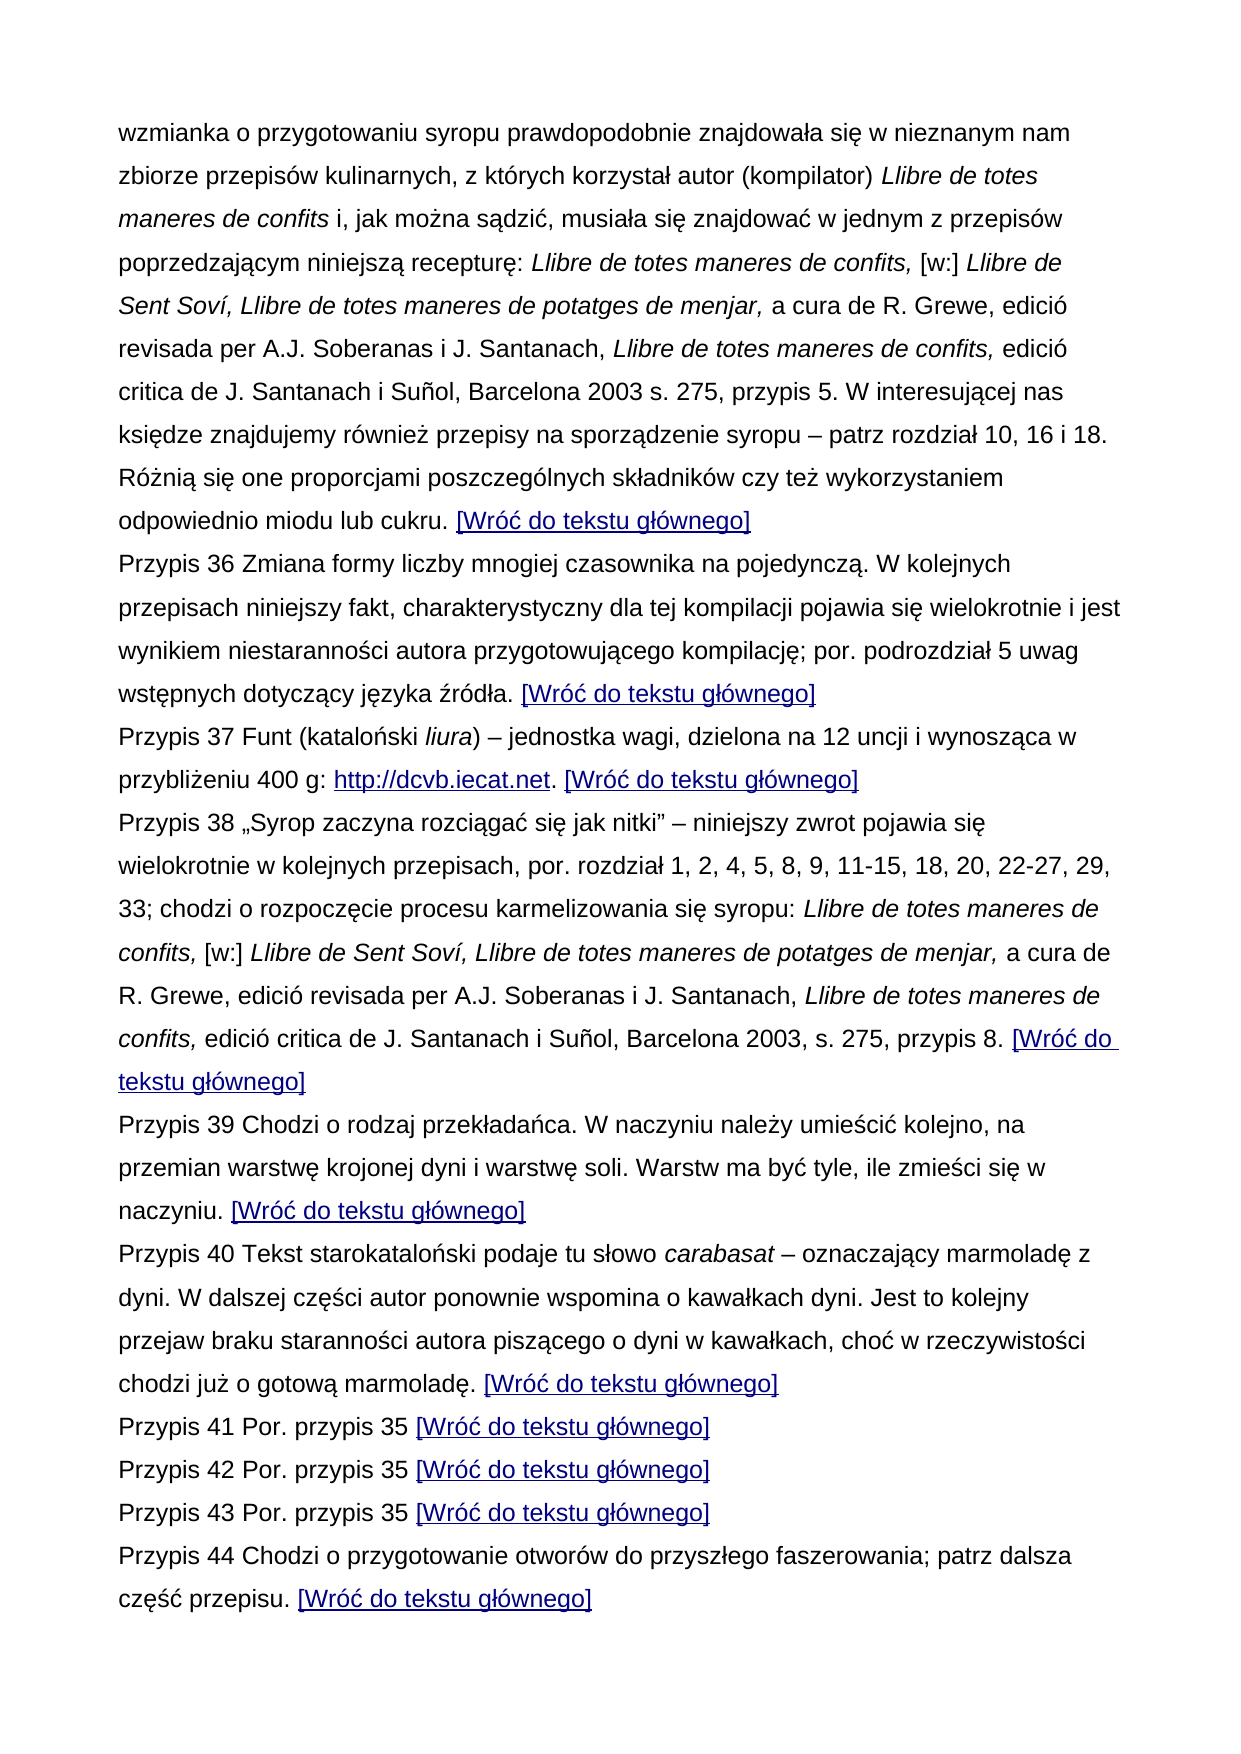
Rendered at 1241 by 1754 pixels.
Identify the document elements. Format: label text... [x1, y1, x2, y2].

text Przypis 39 Chodzi o rodzaj przekładańca. W naczyniu należy umieścić kolejno, na przemian warstwę krojonej dyni i warstwę soli. Warstw ma być tyle, ile zmieści się w naczyniu. [Wróć do tekstu głównego] [118, 1110, 1122, 1225]
text wzmianka o przygotowaniu syropu prawdopodobnie znajdowała się w nieznanym nam zbiorze przepisów kulinarnych, z których korzystał autor (kompilator) Llibre de totes maneres de confits i, jak można sądzić, musiała się znajdować w jednym z przepisów poprzedzającym niniejszą recepturę: Llibre de totes maneres de confits, [w:] Llibre de Sent Soví, Llibre de totes maneres de potatges de menjar, a cura de R. Grewe, edició revisada per A.J. Soberanas i J. Santanach, Llibre de totes maneres de confits, edició critica de J. Santanach i Suñol, Barcelona 2003 s. 275, przypis 5. W interesującej nas księdze znajdujemy również przepisy na sporządzenie syropu – patrz rozdział 10, 16 i 18. Różnią się one proporcjami poszczególnych składników czy też wykorzystaniem odpowiednio miodu lub cukru. [Wróć do tekstu głównego] [118, 118, 1122, 535]
text Przypis 42 Por. przypis 35 [Wróć do tekstu głównego] [118, 1455, 1122, 1484]
text Przypis 41 Por. przypis 35 [Wróć do tekstu głównego] [118, 1412, 1122, 1441]
text Przypis 40 Tekst starokataloński podaje tu słowo carabasat – oznaczający marmoladę z dyni. W dalszej części autor ponownie wspomina o kawałkach dyni. Jest to kolejny przejaw braku staranności autora piszącego o dyni w kawałkach, choć w rzeczywistości chodzi już o gotową marmoladę. [Wróć do tekstu głównego] [118, 1239, 1122, 1397]
text Przypis 43 Por. przypis 35 [Wróć do tekstu głównego] [118, 1498, 1122, 1527]
text Przypis 36 Zmiana formy liczby mnogiej czasownika na pojedynczą. W kolejnych przepisach niniejszy fakt, charakterystyczny dla tej kompilacji pojawia się wielokrotnie i jest wynikiem niestaranności autora przygotowującego kompilację; por. podrozdział 5 uwag wstępnych dotyczący języka źródła. [Wróć do tekstu głównego] [118, 549, 1122, 707]
text Przypis 38 „Syrop zaczyna rozciągać się jak nitki” – niniejszy zwrot pojawia się wielokrotnie w kolejnych przepisach, por. rozdział 1, 2, 4, 5, 8, 9, 11-15, 18, 20, 22-27, 29, 33; chodzi o rozpoczęcie procesu karmelizowania się syropu: Llibre de totes maneres de confits, [w:] Llibre de Sent Soví, Llibre de totes maneres de potatges de menjar, a cura de R. Grewe, edició revisada per A.J. Soberanas i J. Santanach, Llibre de totes maneres de confits, edició critica de J. Santanach i Suñol, Barcelona 2003, s. 275, przypis 8. [Wróć do tekstu głównego] [118, 808, 1122, 1096]
text Przypis 44 Chodzi o przygotowanie otworów do przyszłego faszerowania; patrz dalsza część przepisu. [Wróć do tekstu głównego] [118, 1541, 1122, 1613]
text Przypis 37 Funt (kataloński liura) – jednostka wagi, dzielona na 12 uncji i wynosząca w przybliżeniu 400 g: http://dcvb.iecat.net. [Wróć do tekstu głównego] [118, 722, 1122, 794]
